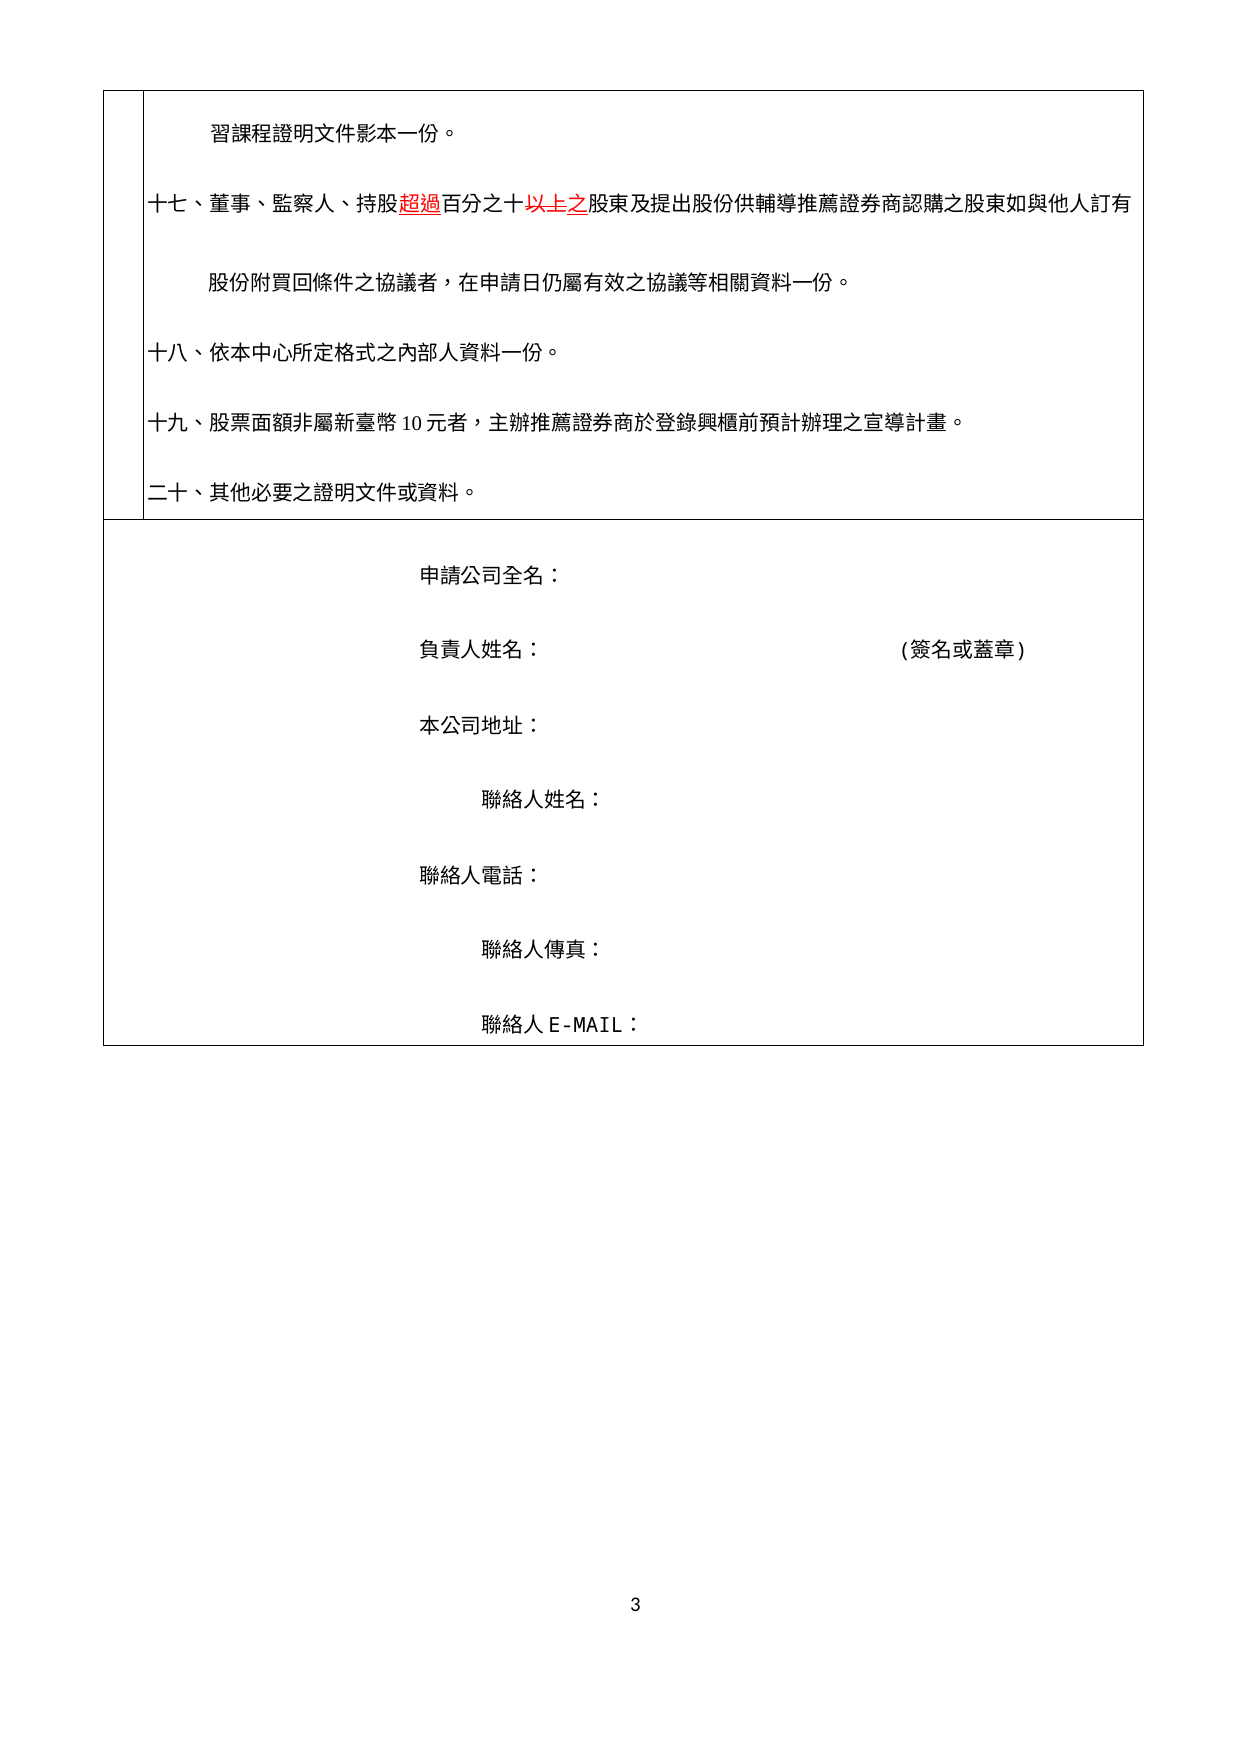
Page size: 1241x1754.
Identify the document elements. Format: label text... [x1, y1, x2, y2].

table_cell [104, 91, 143, 519]
table_cell 最近經濟部變更登記核准函及變更登記表影本一份。 最近一次股票公開發行經主管機關或本中心申報生效文件影本一份。(同時依「發行人募集與發行有價證券處理準則」規定申報補辦股票公開發行者不適用) 證券業、期貨業、金融業及保險業應檢送目的事業主管機關同意函影本一份。 董事會決議股票申請登錄為櫃檯買賣之議事錄影本一份。 興櫃股票櫃檯買賣契約五份。 申請公司與證券商簽訂輔導股票上櫃或上市契約影本一份。 募集發行、私募之股票及債券，皆已全面無實體發行之證明文件一份。 八、股務代理契約影本一份；專業股務代理機構或股務單位，經臺灣集中保管結算所股份有限公司出具符合規定之證明文件一份。 九、申請公司就本股票櫃檯買賣申請書及其附件所載事項無虛偽、隱匿之聲明書一份。 十、兩家以上輔導推薦證券商之推薦書一份(須註明主辦及協辦輔導推薦證券商)。 十一、輔導推薦證券商對下列各項之聲明書一份： 符合本中心證券商營業處所買賣興櫃股票審查準則第九條及第十條規定。 所提供之資料無虛偽隱匿情事。 申請公司之公開說明書依主管機關規定之內容編製。 十二、最近一個月主辦輔導推薦證券商對申請公司之「財務業務重大事件檢查表」一份。 十三、公開說明書五份及其內容係依主管機關「公司募集發行有價證券公開說明書應行記載事項準則」（金融業依「金融業募集發行有價證券公開說明書應行記載事項準則」）規定之內容編製之聲明書一份。 十四、申請公司申請年度第二季經會計師核閱之個別或合併財務報告二份(申請或預計登錄日已逾申請年度第二季度終了四十五天者適用)。 十五、本次檢送之各期財務報告電子書及公開說明書電子檔上傳至本中心指定之網際網路資訊申報系統之證明文件各一份。(同時依「發行人募集與發行有價證券處理準則」規定申報補辦股票公開發行者，得免附) 十六、負責人、董事、監察人及持股超過百分之十以上之股東業已參加至少三小時之證券法規或公司治理研習課程證明文件影本一份。 十七、董事、監察人、持股超過百分之十以上之股東及提出股份供輔導推薦證券商認購之股東如與他人訂有股份附買回條件之協議者，在申請日仍屬有效之協議等相關資料一份。 十八、依本中心所定格式之內部人資料一份。 十九、股票面額非屬新臺幣10元者，主辦推薦證券商於登錄興櫃前預計辦理之宣導計畫。 二十、其他必要之證明文件或資料。 [144, 91, 1143, 519]
table_cell 申請公司全名： 負責人姓名： (簽名或蓋章) 本公司地址： 聯絡人姓名： 聯絡人電話： 聯絡人傳真： 聯絡人E-MAIL： [104, 520, 1143, 1045]
